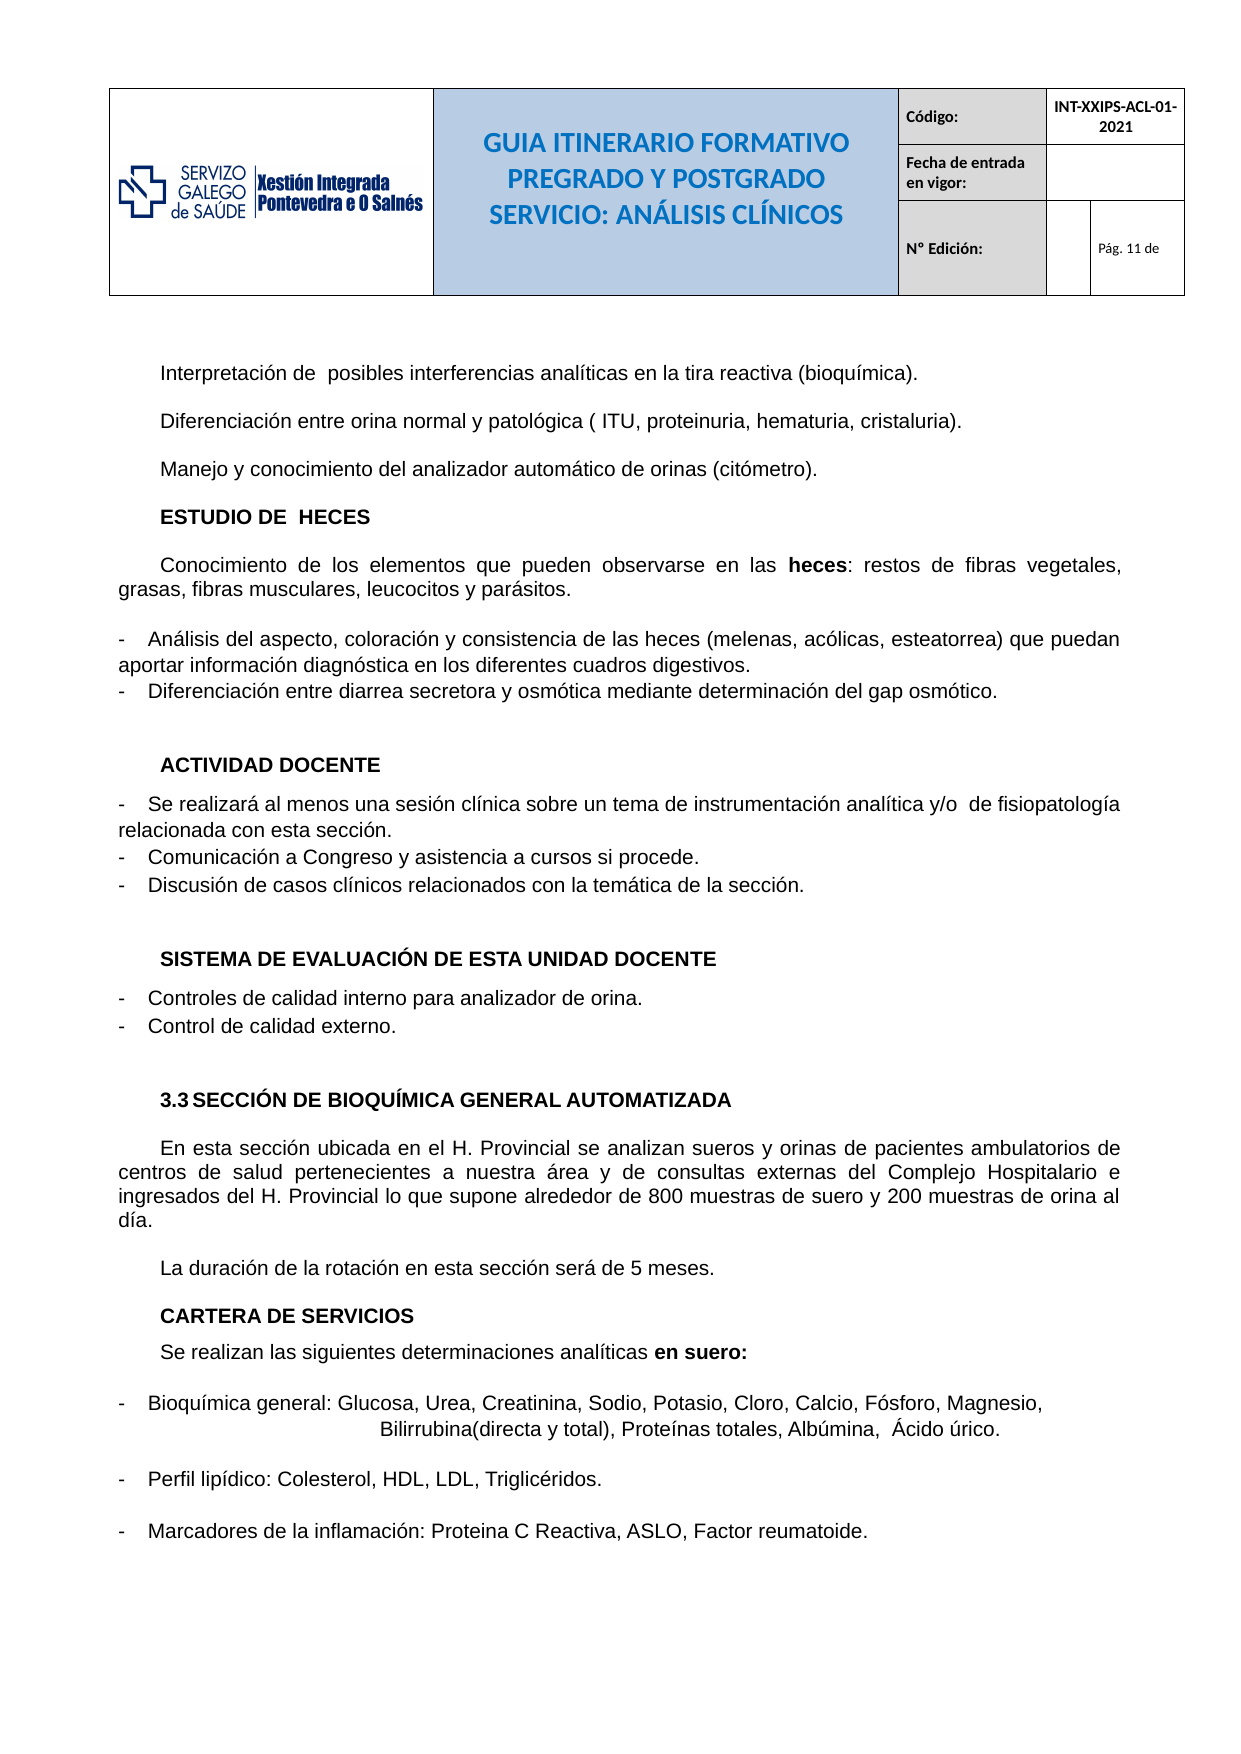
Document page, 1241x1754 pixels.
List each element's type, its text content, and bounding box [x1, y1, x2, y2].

picture [118, 165, 425, 219]
list Marcadores de la inflamación: Proteina C Reactiva, ASLO, Factor reumatoide. [118, 1517, 1122, 1545]
list Análisis del aspecto, coloración y consistencia de las heces (melenas, acólicas, esteatorrea) que puedan aportar información diagnóstica en los diferentes cuadros digestivos. [118, 624, 1122, 677]
list Perfil lipídico: Colesterol, HDL, LDL, Triglicéridos. [118, 1464, 1122, 1493]
text SISTEMA DE EVALUACIÓN DE ESTA UNIDAD DOCENTE [118, 947, 1122, 971]
text Bilirrubina(directa y total), Proteínas totales, Albúmina, Ácido úrico. [118, 1416, 1122, 1440]
text La duración de la rotación en esta sección será de 5 meses. [118, 1256, 1122, 1279]
list Se realizará al menos una sesión clínica sobre un tema de instrumentación analítica y/o de fisiopatología relacionada con esta sección. [118, 789, 1122, 842]
list Bioquímica general: Glucosa, Urea, Creatinina, Sodio, Potasio, Cloro, Calcio, Fósforo, Magnesio, [118, 1388, 1122, 1416]
list Comunicación a Congreso y asistencia a cursos si procede. [118, 842, 1122, 870]
text Interpretación de posibles interferencias analíticas en la tira reactiva (bioquímica). [118, 361, 1122, 385]
list Control de calidad externo. [118, 1012, 1122, 1040]
list Diferenciación entre diarrea secretora y osmótica mediante determinación del gap osmótico. [118, 677, 1122, 705]
text ACTIVIDAD DOCENTE [118, 753, 1122, 777]
text Se realizan las siguientes determinaciones analíticas en suero: [118, 1340, 1122, 1364]
text En esta sección ubicada en el H. Provincial se analizan sueros y orinas de pacientes ambulatorios de centros de salud pertenecientes a nuestra área y de consultas externas del Complejo Hospitalario e ingresados del H. Provincial lo que supone alrededor de 800 muestras de suero y 200 muestras de orina al día. [118, 1136, 1122, 1232]
text Diferenciación entre orina normal y patológica ( ITU, proteinuria, hematuria, cristaluria). [118, 409, 1122, 433]
text 3.3 SECCIÓN DE BIOQUÍMICA GENERAL AUTOMATIZADA [118, 1088, 1122, 1112]
list Controles de calidad interno para analizador de orina. [118, 983, 1122, 1012]
text ESTUDIO DE HECES [118, 504, 1122, 528]
text Conocimiento de los elementos que pueden observarse en las heces: restos de fibras vegetales, grasas, fibras musculares, leucocitos y parásitos. [118, 552, 1122, 600]
text CARTERA DE SERVICIOS [118, 1303, 1122, 1327]
list Discusión de casos clínicos relacionados con la temática de la sección. [118, 870, 1122, 899]
text Manejo y conocimiento del analizador automático de orinas (citómetro). [118, 457, 1122, 481]
